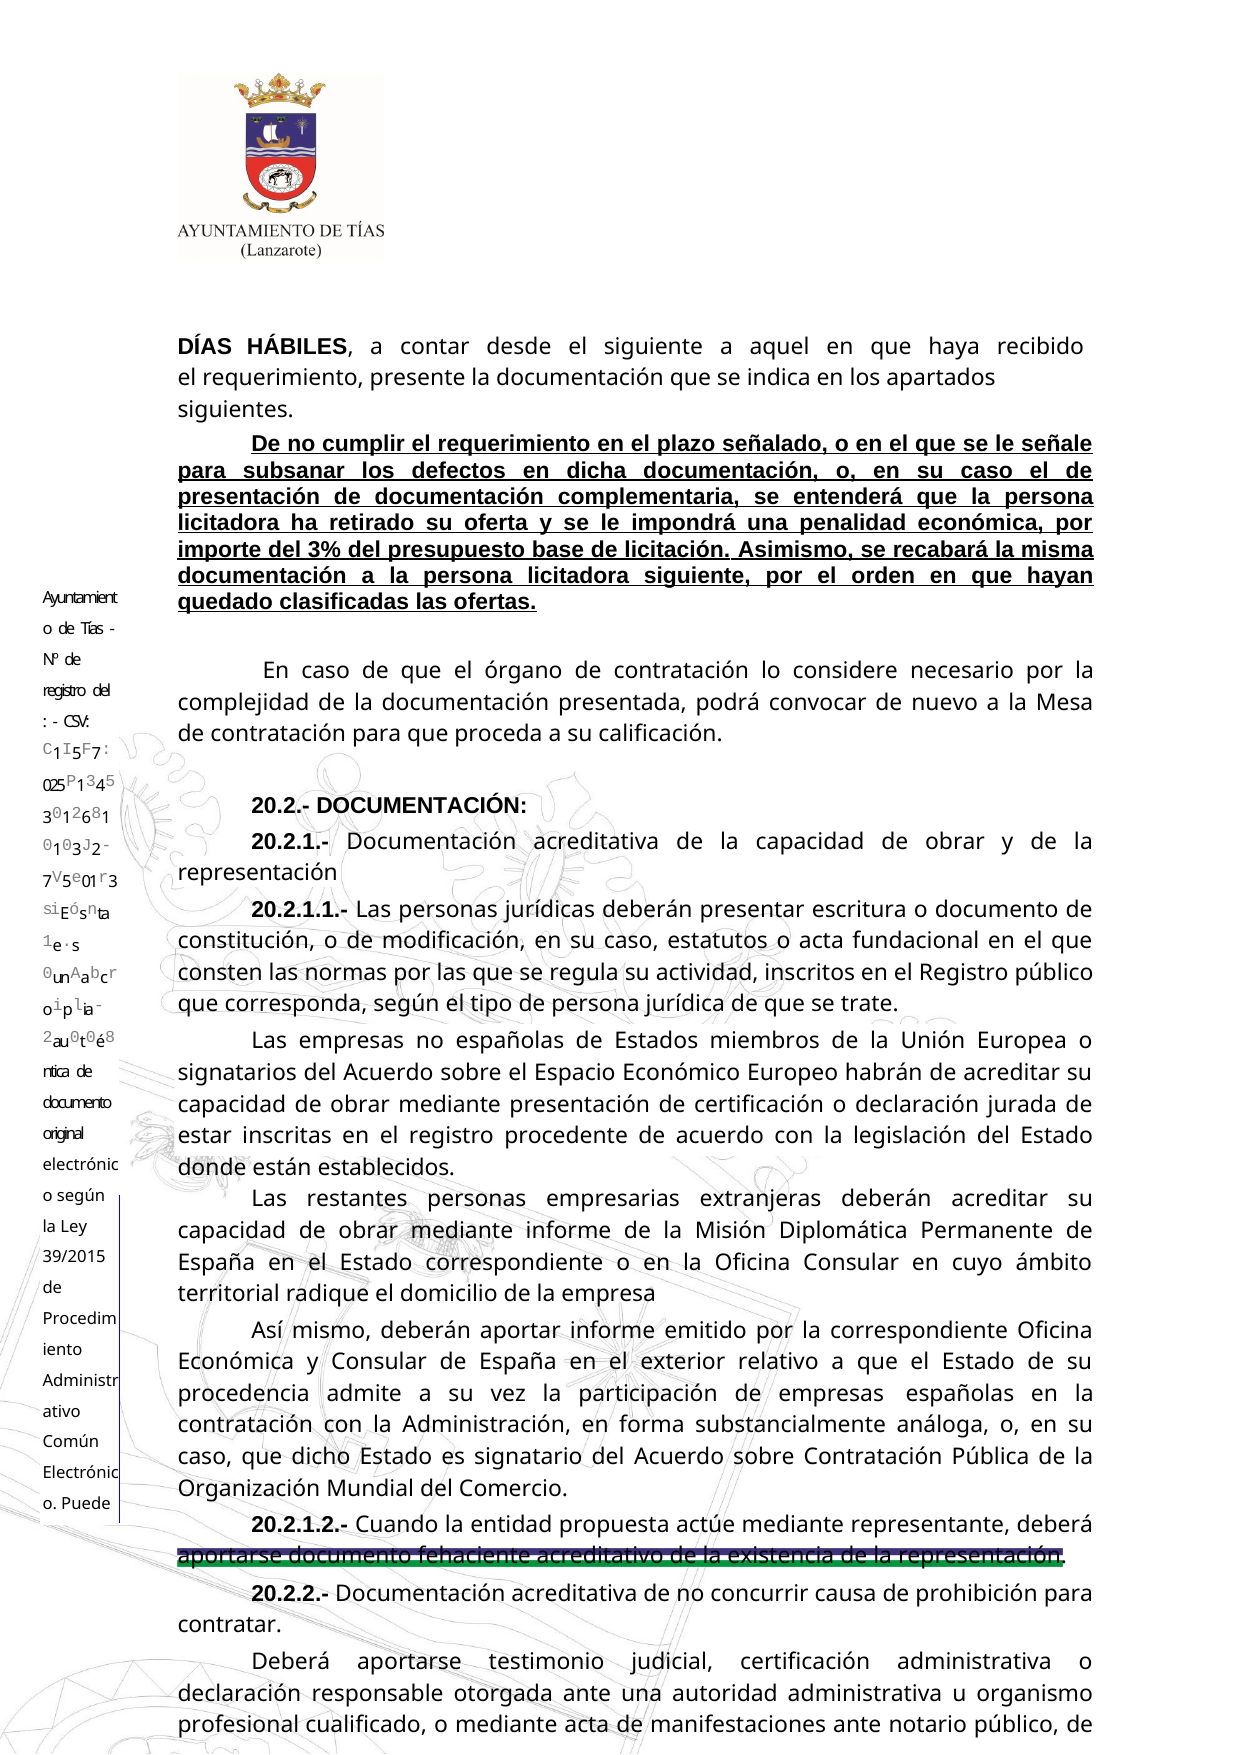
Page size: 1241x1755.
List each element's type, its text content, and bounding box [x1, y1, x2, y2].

text licitadora ha retirado su oferta y se le impondrá una penalidad económica, por importe del 3% del presupuesto base de licitación. Asimismo, se recabará la misma documentación a la persona licitadora siguiente, por el orden en que hayan [177, 507, 1094, 585]
text DÍAS HÁBILES, a contar desde el siguiente a aquel en que haya recibido el requerimiento, presente la documentación que se indica en los apartados siguientes. [177, 330, 1108, 424]
text 20.2.2.- Documentación acreditativa de no concurrir causa de prohibición para contratar. [995, 1577, 1093, 1639]
text Deberá aportarse testimonio judicial, certificación administrativa o declaración responsable otorgada ante una autoridad administrativa u organismo profesional cualificado, o mediante acta de manifestaciones ante notario público, de no estar incurso [995, 1645, 1093, 1739]
text 20.2.1.2.- Cuando la entidad propuesta actúe mediante representante, deberá aportarse documento fehaciente acreditativo de la existencia de la representación. [995, 1508, 1094, 1571]
text quedado clasificadas las ofertas. [177, 586, 1094, 615]
text 20.2.1.1.- Las personas jurídicas deberán presentar escritura o documento de constitución, o de modificación, en su caso, estatutos o acta fundacional en el que consten las normas por las que se regula su actividad, inscritos en el Registro público que corresponda, según el tipo de persona jurídica de que se trate. [995, 893, 1094, 1018]
text Así mismo, deberán aportar informe emitido por la correspondiente Oficina Económica y Consular de España en el exterior relativo a que el Estado de su procedencia admite a su vez la participación de empresas españolas en la contratación con la Administración, en forma substancialmente análoga, o, en su caso, que dicho Estado es signatario del Acuerdo sobre Contratación Pública de la Organización Mundial del Comercio. [995, 1314, 1094, 1503]
text 20.2.1.- Documentación acreditativa de la capacidad de obrar y de la representación [995, 824, 1093, 887]
text De no cumplir el requerimiento en el plazo señalado, o en el que se le señale para subsanar los defectos en dicha documentación, o, en su caso el de presentación de documentación complementaria, se entenderá que la persona [177, 430, 1094, 506]
text En caso de que el órgano de contratación lo considere necesario por la complejidad de la documentación presentada, podrá convocar de nuevo a la Mesa de contratación para que proceda a su calificación. [177, 654, 1094, 748]
text Las restantes personas empresarias extranjeras deberán acreditar su capacidad de obrar mediante informe de la Misión Diplomática Permanente de España en el Estado correspondiente o en la Oficina Consular en cuyo ámbito territorial radique el domicilio de la empresa [995, 1182, 1093, 1308]
text Ayuntamiento de Tías - Nº de registro del : - CSV: C1I5F7:025P134530126810103J2-7V5e01r3siEósnta 1e.s 0unAabcroiplia-2au0t0é8ntica de documento original electrónico según la Ley 39/2015 de Procedimiento Administrativo Común Electrónico. Puede comprobar su autenticidad en: [42, 586, 119, 1525]
subtitle 20.2.- DOCUMENTACIÓN: [995, 792, 1108, 818]
